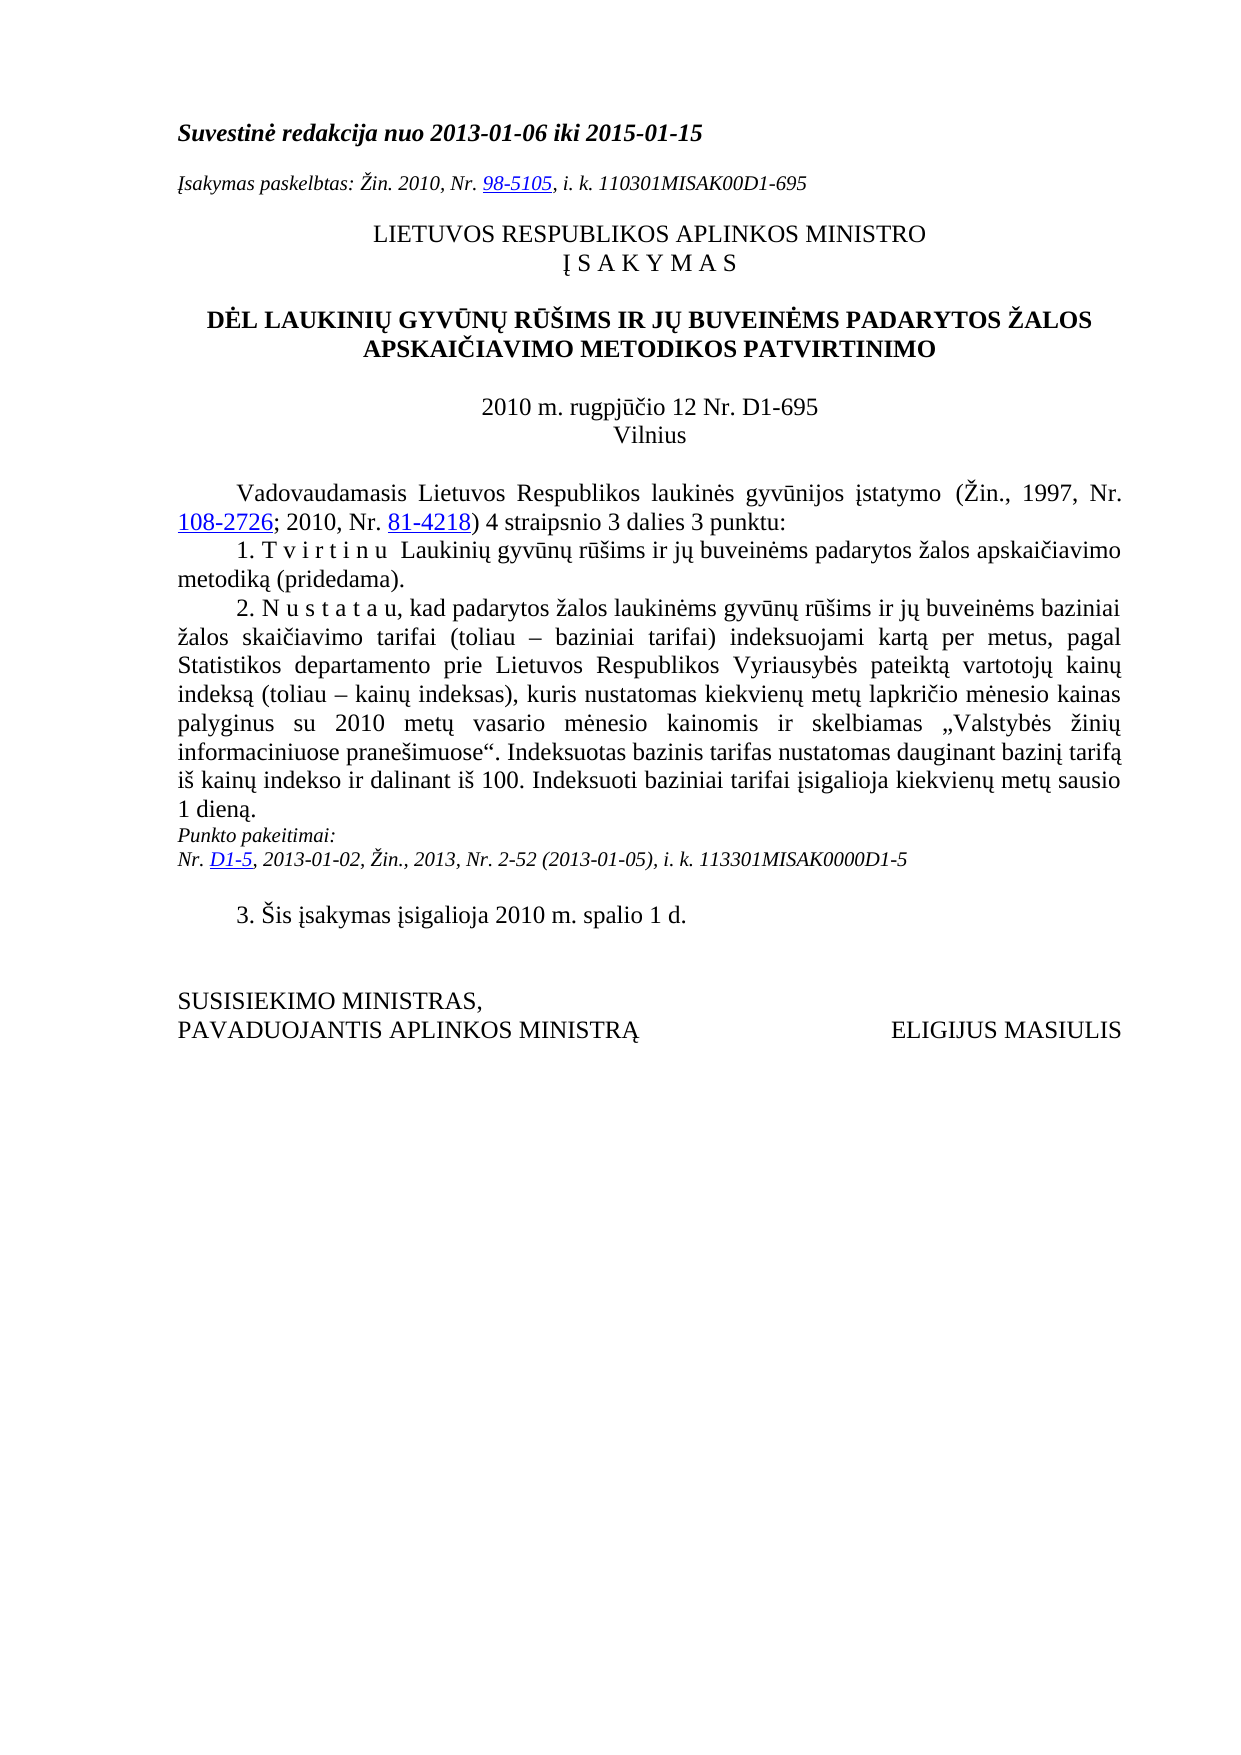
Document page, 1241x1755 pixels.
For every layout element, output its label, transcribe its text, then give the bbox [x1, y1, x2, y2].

text LIETUVOS RESPUBLIKOS APLINKOS MINISTRO [177, 219, 1122, 248]
text Susisiekimo ministras, [177, 986, 1122, 1015]
text 2010 m. rugpjūčio 12 Nr. D1-695 [177, 392, 1122, 420]
text Suvestinė redakcija nuo 2013-01-06 iki 2015-01-15 [177, 118, 1122, 147]
text Nr. D1-5, 2013-01-02, Žin., 2013, Nr. 2-52 (2013-01-05), i. k. 113301MISAK0000D1-5 [177, 847, 1122, 871]
text ĮSAKYMAS [177, 248, 1122, 277]
text Punkto pakeitimai: [177, 823, 1122, 847]
text Vilnius [177, 420, 1122, 449]
text 1. Tvirtinu Laukinių gyvūnų rūšims ir jų buveinėms padarytos žalos apskaičiavimo metodiką (pridedama). [177, 535, 1122, 593]
text Vadovaudamasis Lietuvos Respublikos laukinės gyvūnijos įstatymo (Žin., 1997, Nr. 108-2726; 2010, Nr. 81-4218) 4 straipsnio 3 dalies 3 punktu: [177, 478, 1122, 535]
text 2. N u s t a t a u, kad padarytos žalos laukinėms gyvūnų rūšims ir jų buveinėms baziniai žalos skaičiavimo tarifai (toliau – baziniai tarifai) indeksuojami kartą per metus, pagal Statistikos departamento prie Lietuvos Respublikos Vyriausybės pateiktą vartotojų kainų indeksą (toliau – kainų indeksas), kuris nustatomas kiekvienų metų lapkričio mėnesio kainas palyginus su 2010 metų vasario mėnesio kainomis ir skelbiamas „Valstybės žinių informaciniuose pranešimuose“. Indeksuotas bazinis tarifas nustatomas dauginant bazinį tarifą iš kainų indekso ir dalinant iš 100. Indeksuoti baziniai tarifai įsigalioja kiekvienų metų sausio 1 dieną. [177, 593, 1122, 823]
text Įsakymas paskelbtas: Žin. 2010, Nr. 98-5105, i. k. 110301MISAK00D1-695 [177, 171, 1122, 195]
text DĖL LAUKINIŲ GYVŪNŲ RŪŠIMS IR JŲ BUVEINĖMS PADARYTOS ŽALOS APSKAIČIAVIMO METODIKOS PATVIRTINIMO [177, 305, 1122, 363]
text pavaduojantis aplinkos ministrą Eligijus Masiulis [177, 1015, 1122, 1043]
text 3. Šis įsakymas įsigalioja 2010 m. spalio 1 d. [177, 900, 1122, 928]
